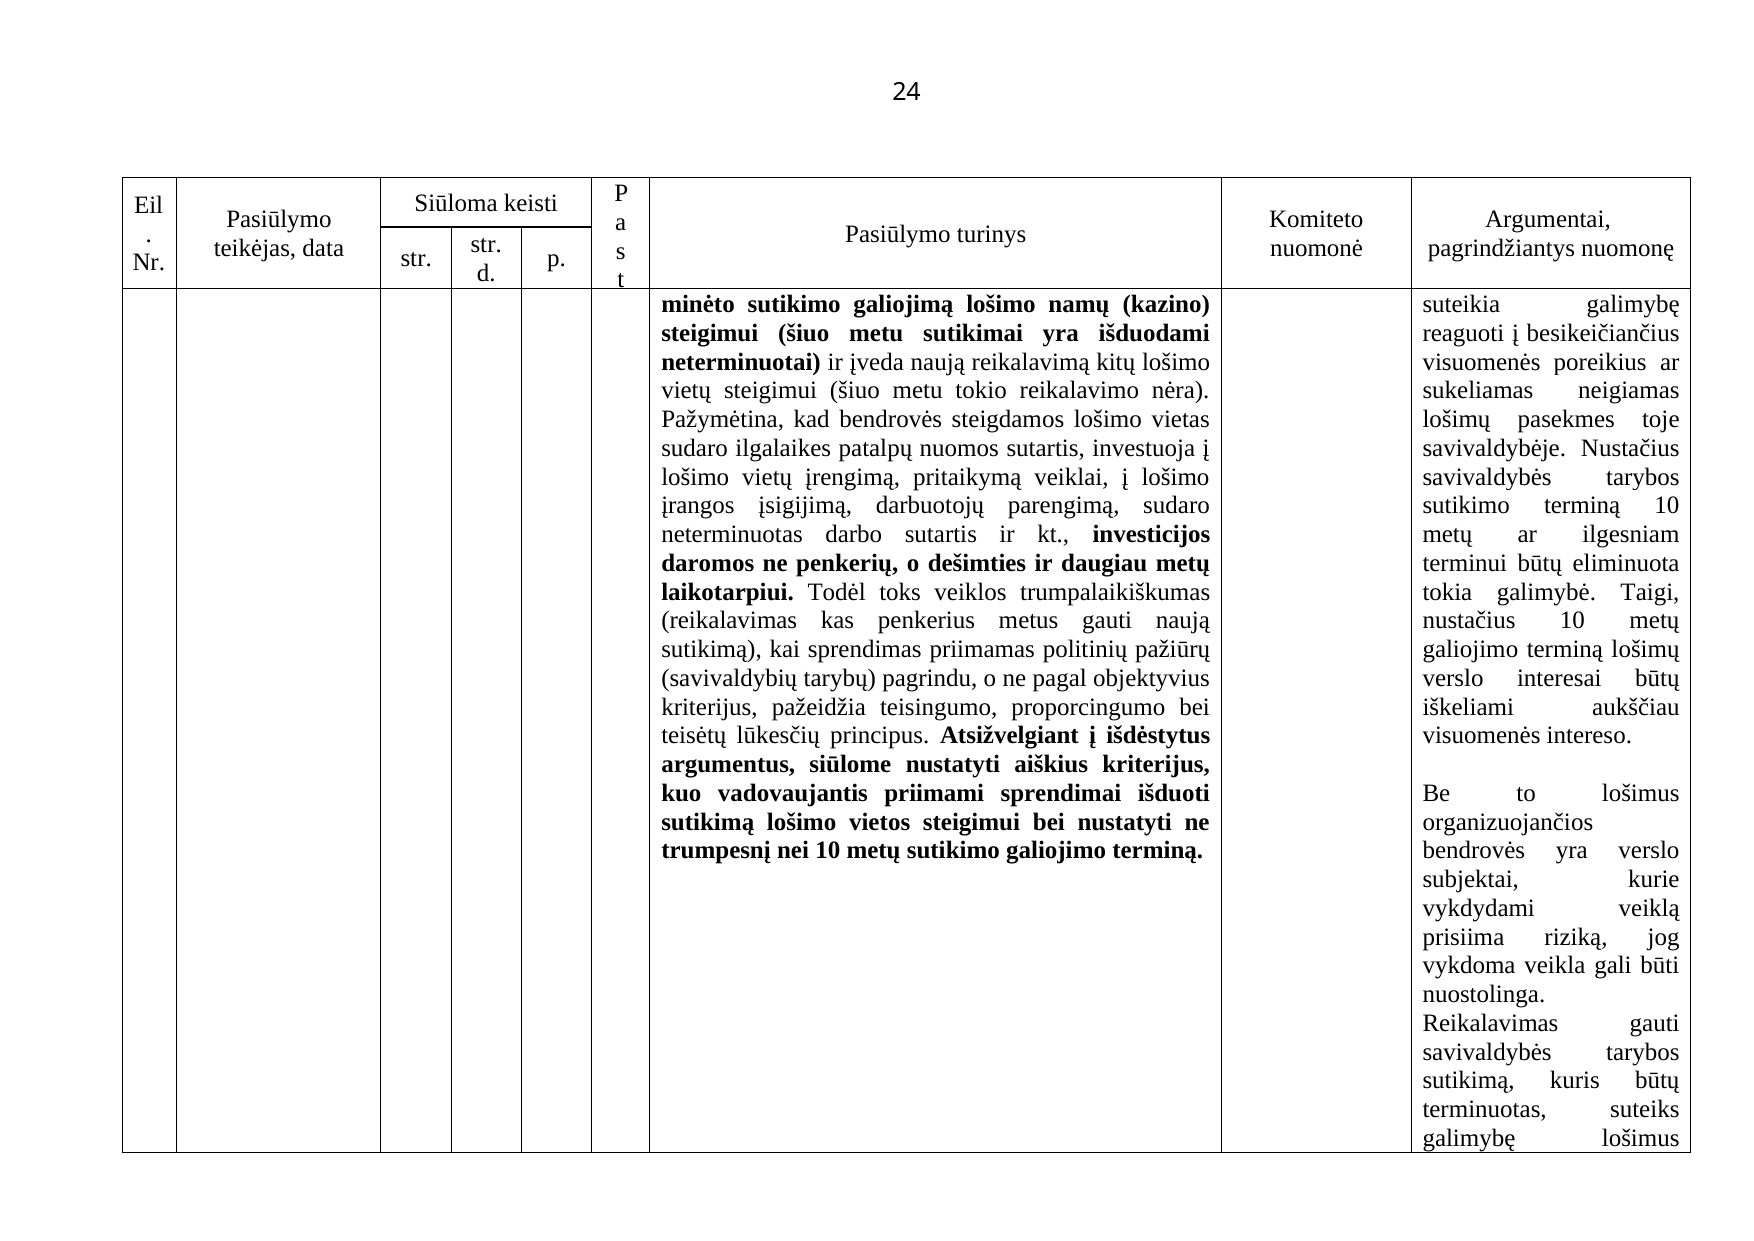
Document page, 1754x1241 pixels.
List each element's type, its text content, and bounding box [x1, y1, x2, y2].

table_cell suteikia galimybę reaguoti į besikeičiančius visuomenės poreikius ar sukeliamas neigiamas lošimų pasekmes toje savivaldybėje. Nustačius savivaldybės tarybos sutikimo terminą 10 metų ar ilgesniam terminui būtų eliminuota tokia galimybė. Taigi, nustačius 10 metų galiojimo terminą lošimų verslo interesai būtų iškeliami aukščiau visuomenės intereso. Be to lošimus organizuojančios bendrovės yra verslo subjektai, kurie vykdydami veiklą prisiima riziką, jog vykdoma veikla gali būti nuostolinga. Reikalavimas gauti savivaldybės tarybos sutikimą, kuris būtų terminuotas, suteiks galimybę lošimus [1412, 289, 1690, 1152]
table_header Eil. Nr. [123, 178, 176, 288]
table_cell minėto sutikimo galiojimą lošimo namų (kazino) steigimui (šiuo metu sutikimai yra išduodami neterminuotai) ir įveda naują reikalavimą kitų lošimo vietų steigimui (šiuo metu tokio reikalavimo nėra). Pažymėtina, kad bendrovės steigdamos lošimo vietas sudaro ilgalaikes patalpų nuomos sutartis, investuoja į lošimo vietų įrengimą, pritaikymą veiklai, į lošimo įrangos įsigijimą, darbuotojų parengimą, sudaro neterminuotas darbo sutartis ir kt., investicijos daromos ne penkerių, o dešimties ir daugiau metų laikotarpiui. Todėl toks veiklos trumpalaikiškumas (reikalavimas kas penkerius metus gauti naują sutikimą), kai sprendimas priimamas politinių pažiūrų (savivaldybių tarybų) pagrindu, o ne pagal objektyvius kriterijus, pažeidžia teisingumo, proporcingumo bei teisėtų lūkesčių principus. Atsižvelgiant į išdėstytus argumentus, siūlome nustatyti aiškius kriterijus, kuo vadovaujantis priimami sprendimai išduoti sutikimą lošimo vietos steigimui bei nustatyti ne trumpesnį nei 10 metų sutikimo galiojimo terminą. [650, 289, 1221, 1152]
table_header Pasiūlymo teikėjas, data [177, 178, 380, 288]
table_header Siūloma keisti [381, 178, 591, 226]
table_cell [452, 289, 521, 1152]
table_cell str. d. [452, 228, 521, 288]
table_cell [1222, 289, 1411, 1152]
table_cell [381, 289, 451, 1152]
table_cell p. [522, 228, 591, 288]
table_cell [177, 289, 380, 1152]
table_cell [592, 289, 649, 1152]
table_cell [123, 289, 176, 1152]
table_header Pasiūlymo turinys [650, 178, 1221, 288]
table_header Argumentai, pagrindžiantys nuomonę [1412, 178, 1690, 288]
table_cell str. [381, 228, 451, 288]
table_header Komiteto nuomonė [1222, 178, 1411, 288]
table_cell [522, 289, 591, 1152]
table_header Pastabos [592, 178, 649, 288]
